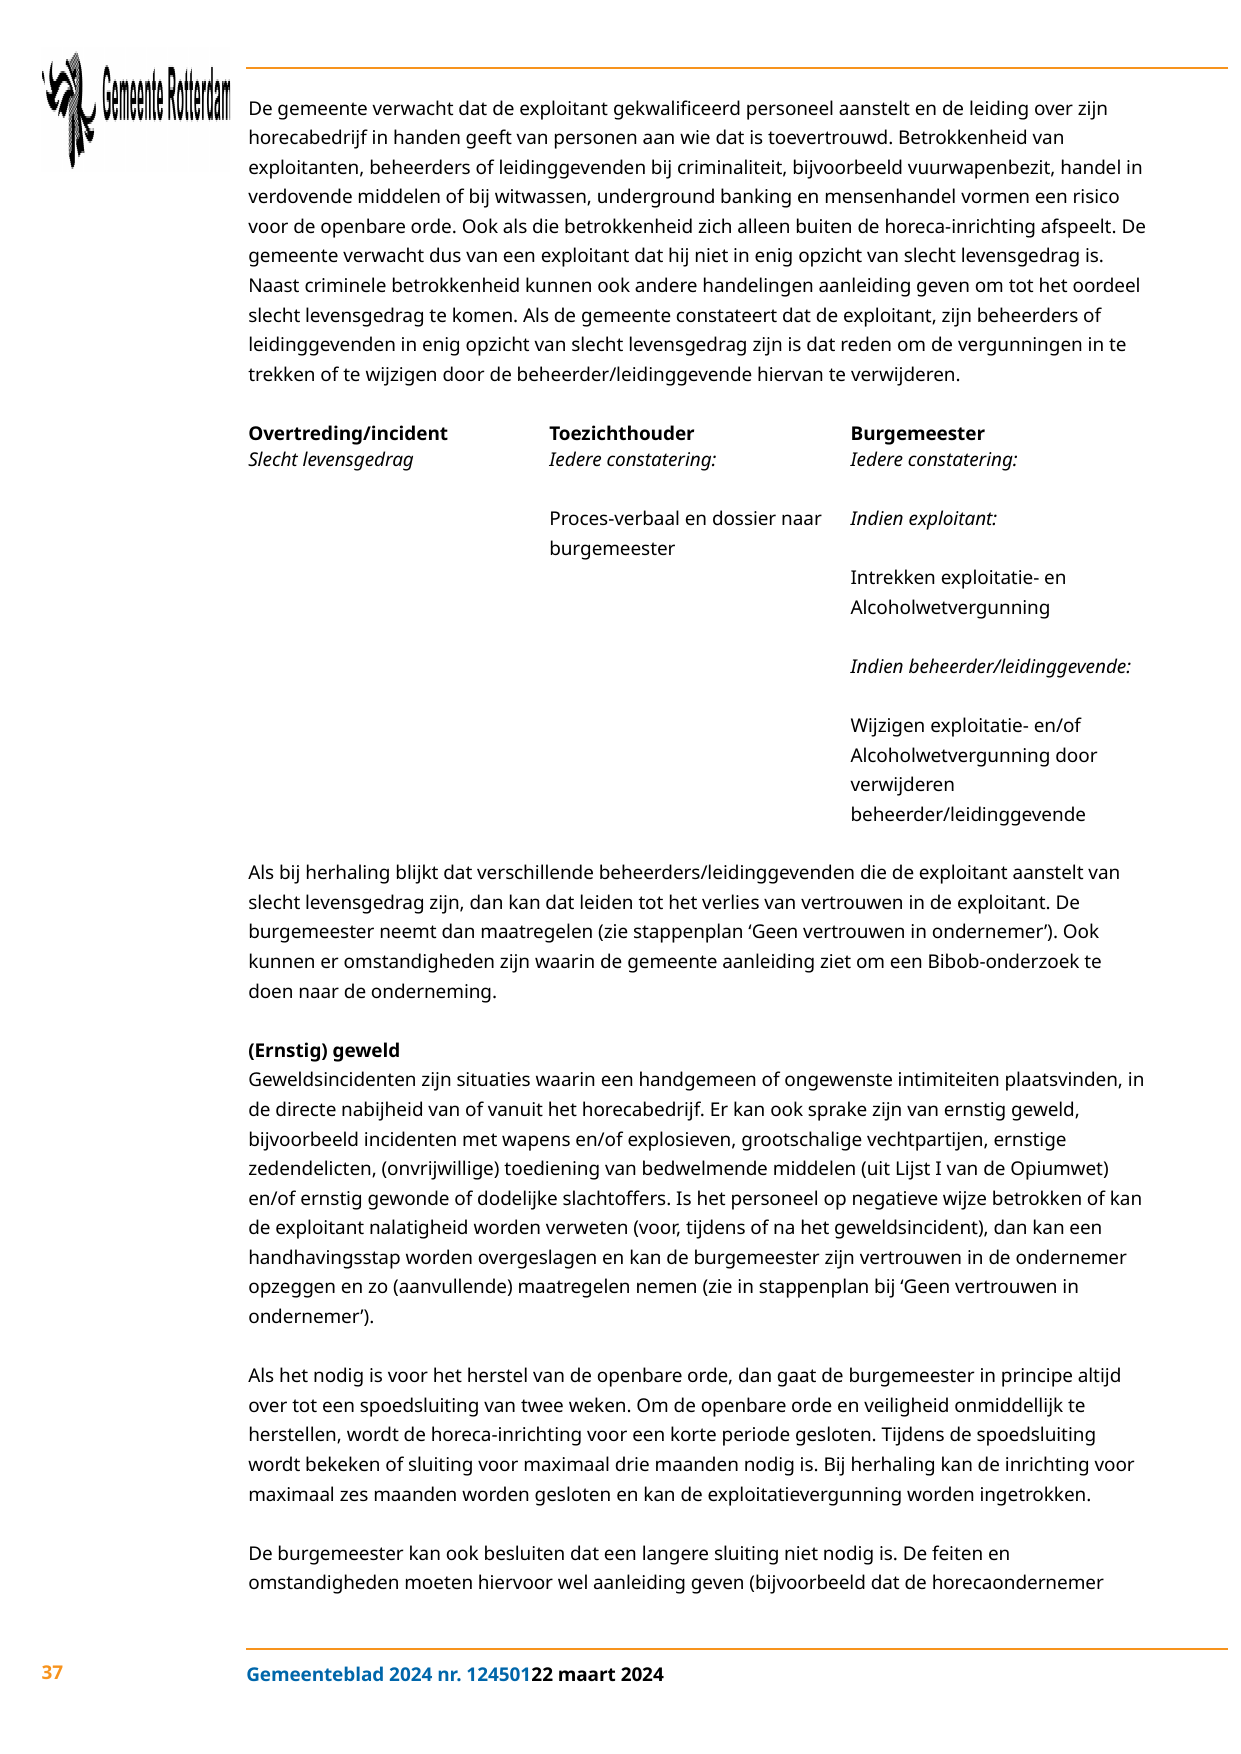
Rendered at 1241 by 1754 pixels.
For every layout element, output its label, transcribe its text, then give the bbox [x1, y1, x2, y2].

text De gemeente verwacht dat de exploitant gekwalificeerd personeel aanstelt en de leiding over zijn horecabedrijf in handen geeft van personen aan wie dat is toevertrouwd. Betrokkenheid van exploitanten, beheerders of leidinggevenden bij criminaliteit, bijvoorbeeld vuurwapenbezit, handel in verdovende middelen of bij witwassen, underground banking en mensenhandel vormen een risico voor de openbare orde. Ook als die betrokkenheid zich alleen buiten de horeca-inrichting afspeelt. De gemeente verwacht dus van een exploitant dat hij niet in enig opzicht van slecht levensgedrag is. Naast criminele betrokkenheid kunnen ook andere handelingen aanleiding geven om tot het oordeel slecht levensgedrag te komen. Als de gemeente constateert dat de exploitant, zijn beheerders of leidinggevenden in enig opzicht van slecht levensgedrag zijn is dat reden om de vergunningen in te trekken of te wijzigen door de beheerder/leidinggevende hiervan te verwijderen. [248, 95, 1152, 387]
text (Ernstig) geweld [248, 1037, 1152, 1063]
text Als bij herhaling blijkt dat verschillende beheerders/leidinggevenden die de exploitant aanstelt van slecht levensgedrag zijn, dan kan dat leiden tot het verlies van vertrouwen in de exploitant. De burgemeester neemt dan maatregelen (zie stappenplan ‘Geen vertrouwen in ondernemer’). Ook kunnen er omstandigheden zijn waarin de gemeente aanleiding ziet om een Bibob-onderzoek te doen naar de onderneming. [248, 859, 1152, 1004]
text De burgemeester kan ook besluiten dat een langere sluiting niet nodig is. De feiten en omstandigheden moeten hiervoor wel aanleiding geven (bijvoorbeeld dat de horecaondernemer [248, 1540, 1152, 1595]
table_cell Iedere constatering: Indien exploitant: Intrekken exploitatie- en Alcoholwetvergunning Indien beheerder/leidinggevende: Wijzigen exploitatie- en/of Alcoholwetvergunning door verwijderen beheerder/leidinggevende [850, 446, 1152, 827]
text Als het nodig is voor het herstel van de openbare orde, dan gaat de burgemeester in principe altijd over tot een spoedsluiting van twee weken. Om de openbare orde en veiligheid onmiddellijk te herstellen, wordt de horeca-inrichting voor een korte periode gesloten. Tijdens de spoedsluiting wordt bekeken of sluiting voor maximaal drie maanden nodig is. Bij herhaling kan de inrichting voor maximaal zes maanden worden gesloten en kan de exploitatievergunning worden ingetrokken. [248, 1362, 1152, 1507]
table_header Burgemeester [850, 420, 1152, 446]
table_cell Slecht levensgedrag [248, 446, 549, 827]
table_header Toezichthouder [549, 420, 850, 446]
text Geweldsincidenten zijn situaties waarin een handgemeen of ongewenste intimiteiten plaatsvinden, in de directe nabijheid van of vanuit het horecabedrijf. Er kan ook sprake zijn van ernstig geweld, bijvoorbeeld incidenten met wapens en/of explosieven, grootschalige vechtpartijen, ernstige zedendelicten, (onvrijwillige) toediening van bedwelmende middelen (uit Lijst I van de Opiumwet) en/of ernstig gewonde of dodelijke slachtoffers. Is het personeel op negatieve wijze betrokken of kan de exploitant nalatigheid worden verweten (voor, tijdens of na het geweldsincident), dan kan een handhavingsstap worden overgeslagen en kan de burgemeester zijn vertrouwen in de ondernemer opzeggen en zo (aanvullende) maatregelen nemen (zie in stappenplan bij ‘Geen vertrouwen in ondernemer’). [248, 1067, 1152, 1329]
picture [41, 47, 231, 172]
table_cell Iedere constatering: Proces-verbaal en dossier naar burgemeester [549, 446, 850, 827]
table_header Overtreding/incident [248, 420, 549, 446]
